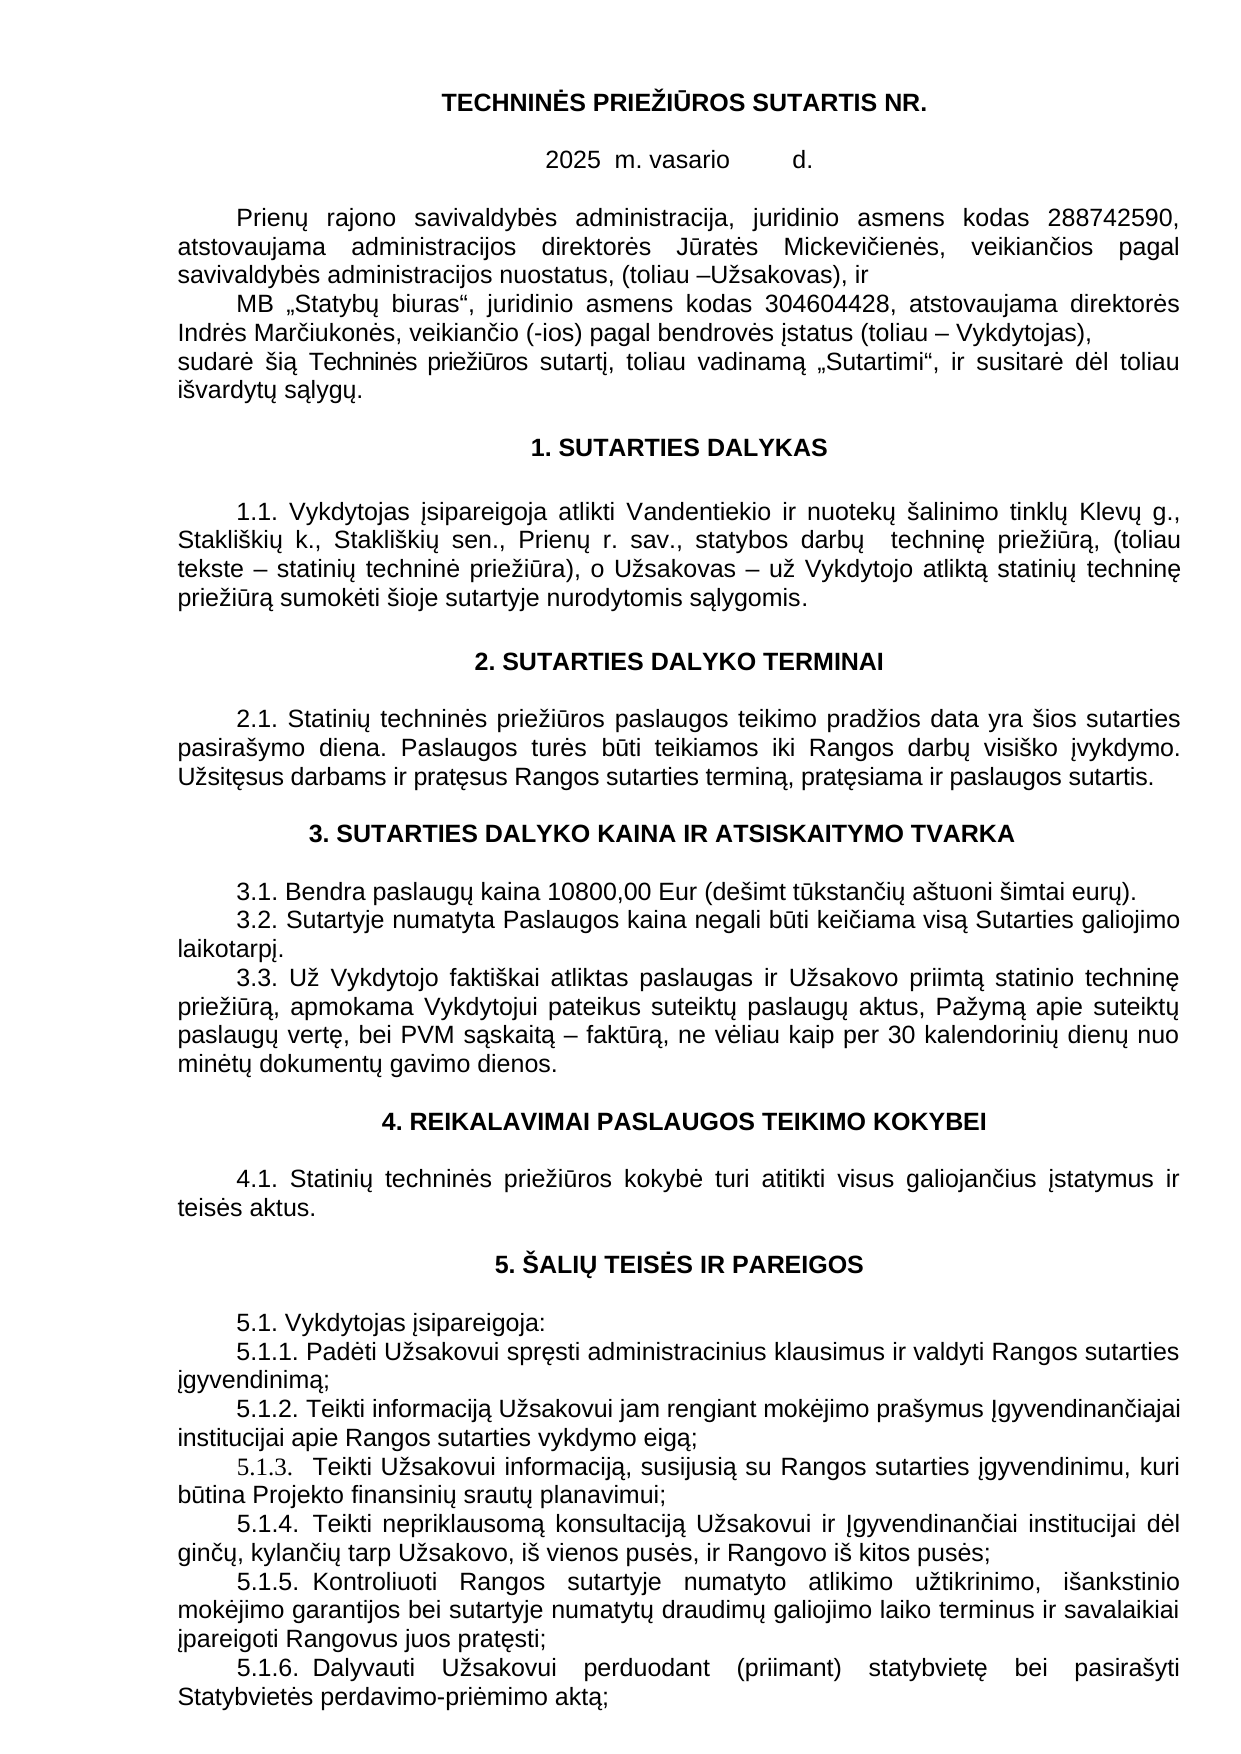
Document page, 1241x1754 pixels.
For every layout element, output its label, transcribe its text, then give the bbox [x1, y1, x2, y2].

text 5.1.2. Teikti informaciją Užsakovui jam rengiant mokėjimo prašymus Įgyvendinančiajai institucijai apie Rangos sutarties vykdymo eigą; [177, 1394, 1181, 1452]
text 5.1.1. Padėti Užsakovui spręsti administracinius klausimus ir valdyti Rangos sutarties įgyvendinimą; [177, 1337, 1181, 1394]
text Prienų rajono savivaldybės administracija, juridinio asmens kodas 288742590, atstovaujama administracijos direktorės Jūratės Mickevičienės, veikiančios pagal savivaldybės administracijos nuostatus, (toliau –Užsakovas), ir [177, 203, 1181, 289]
text MB „Statybų biuras“, juridinio asmens kodas 304604428, atstovaujama direktorės Indrės Marčiukonės, veikiančio (-ios) pagal bendrovės įstatus (toliau – Vykdytojas), [177, 289, 1181, 347]
text 5. ŠALIŲ TEISĖS IR PAREIGOS [177, 1250, 1181, 1279]
list Teikti Užsakovui informaciją, susijusią su Rangos sutarties įgyvendinimu, kuri būtina Projekto finansinių srautų planavimui; [177, 1452, 1181, 1509]
text TECHNINĖS PRIEŽIŪROS SUTARTIS NR. [177, 88, 1191, 117]
list Teikti nepriklausomą konsultaciją Užsakovui ir Įgyvendinančiai institucijai dėl ginčų, kylančių tarp Užsakovo, iš vienos pusės, ir Rangovo iš kitos pusės; [177, 1509, 1181, 1567]
text 2.1. Statinių techninės priežiūros paslaugos teikimo pradžios data yra šios sutarties pasirašymo diena. Paslaugos turės būti teikiamos iki Rangos darbų visiško įvykdymo. Užsitęsus darbams ir pratęsus Rangos sutarties terminą, pratęsiama ir paslaugos sutartis. [177, 704, 1181, 790]
text 3.3. Už Vykdytojo faktiškai atliktas paslaugas ir Užsakovo priimtą statinio techninę priežiūrą, apmokama Vykdytojui pateikus suteiktų paslaugų aktus, Pažymą apie suteiktų paslaugų vertę, bei PVM sąskaitą – faktūrą, ne vėliau kaip per 30 kalendorinių dienų nuo minėtų dokumentų gavimo dienos. [177, 963, 1181, 1078]
text 5.1. Vykdytojas įsipareigoja: [177, 1308, 1181, 1337]
subtitle 1.1. Vykdytojas įsipareigoja atlikti Vandentiekio ir nuotekų šalinimo tinklų Klevų g., Stakliškių k., Stakliškių sen., Prienų r. sav., statybos darbų techninę priežiūrą, (toliau tekste – statinių techninė priežiūra), o Užsakovas – už Vykdytojo atliktą statinių techninę priežiūrą sumokėti šioje sutartyje nurodytomis sąlygomis. [177, 497, 1181, 612]
text 4. REIKALAVIMAI PASLAUGOS TEIKIMO KOKYBEI [177, 1107, 1191, 1135]
text 2. SUTARTIES DALYKO TERMINAI [177, 647, 1181, 675]
text 3.1. Bendra paslaugų kaina 10800,00 Eur (dešimt tūkstančių aštuoni šimtai eurų). [177, 877, 1181, 905]
text 3.2. Sutartyje numatyta Paslaugos kaina negali būti keičiama visą Sutarties galiojimo laikotarpį. [177, 905, 1181, 963]
text 2025 m. vasario d. [177, 145, 1181, 174]
text 3. SUTARTIES DALYKO KAINA IR ATSISKAITYMO TVARKA [177, 819, 1181, 848]
list Kontroliuoti Rangos sutartyje numatyto atlikimo užtikrinimo, išankstinio mokėjimo garantijos bei sutartyje numatytų draudimų galiojimo laiko terminus ir savalaikiai įpareigoti Rangovus juos pratęsti; [177, 1567, 1181, 1653]
text 1. SUTARTIES DALYKAS [177, 433, 1181, 462]
text sudarė šią Techninės priežiūros sutartį, toliau vadinamą „Sutartimi“, ir susitarė dėl toliau išvardytų sąlygų. [177, 347, 1181, 404]
text 4.1. Statinių techninės priežiūros kokybė turi atitikti visus galiojančius įstatymus ir teisės aktus. [177, 1164, 1181, 1222]
list Dalyvauti Užsakovui perduodant (priimant) statybvietę bei pasirašyti Statybvietės perdavimo-priėmimo aktą; [177, 1653, 1181, 1711]
